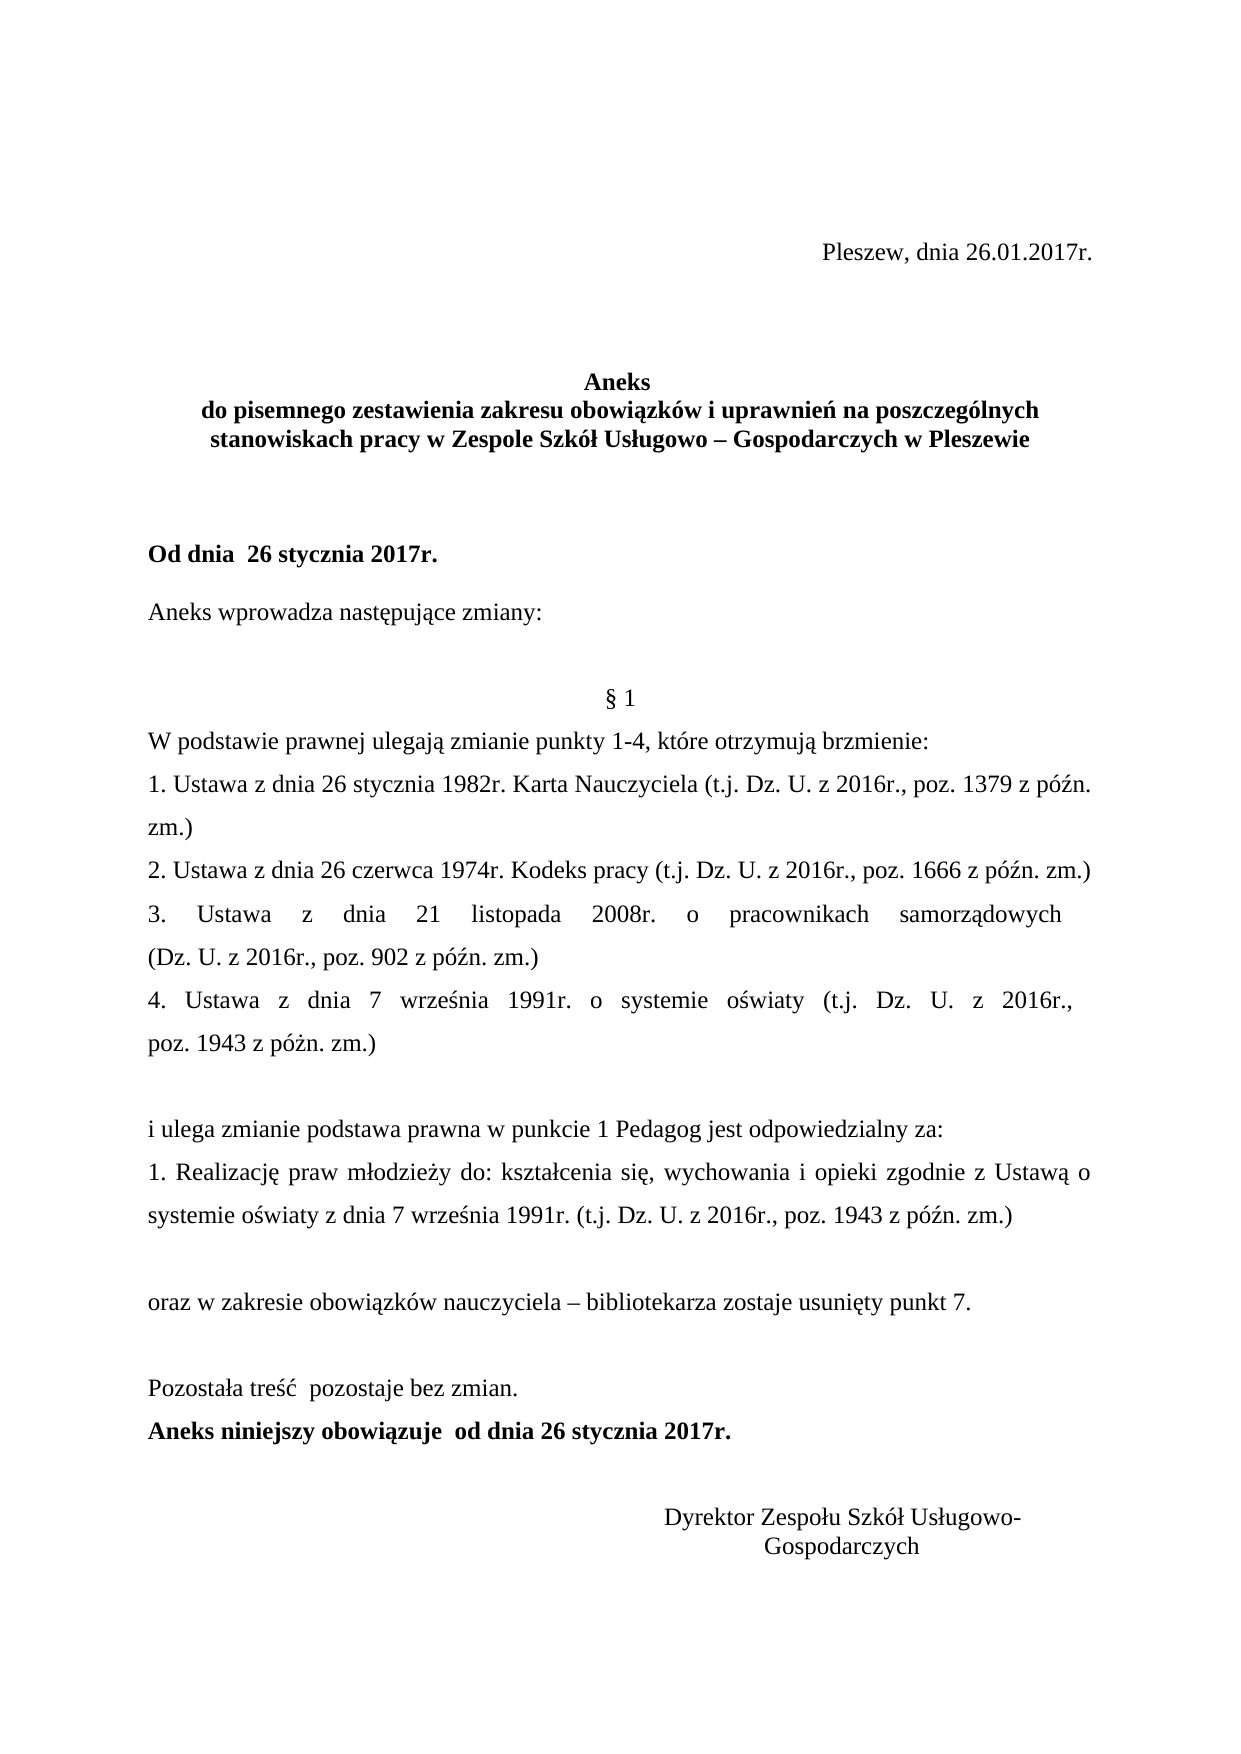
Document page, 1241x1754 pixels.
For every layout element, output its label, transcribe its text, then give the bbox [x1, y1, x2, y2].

text Aneks [148, 367, 1093, 396]
text Pleszew, dnia 26.01.2017r. [148, 237, 1093, 266]
text 2. Ustawa z dnia 26 czerwca 1974r. Kodeks pracy (t.j. Dz. U. z 2016r., poz. 1666 z późn. zm.) [148, 856, 1093, 884]
text Aneks wprowadza następujące zmiany: [148, 597, 1093, 626]
text Dyrektor Zespołu Szkół Usługowo- [590, 1502, 1093, 1531]
text W podstawie prawnej ulegają zmianie punkty 1-4, które otrzymują brzmienie: [148, 726, 1093, 755]
text § 1 [148, 683, 1093, 712]
text do pisemnego zestawienia zakresu obowiązków i uprawnień na poszczególnych stanowiskach pracy w Zespole Szkół Usługowo – Gospodarczych w Pleszewie [148, 396, 1093, 453]
text oraz w zakresie obowiązków nauczyciela – bibliotekarza zostaje usunięty punkt 7. [148, 1287, 1093, 1316]
text 1. Realizację praw młodzieży do: kształcenia się, wychowania i opieki zgodnie z Ustawą o systemie oświaty z dnia 7 września 1991r. (t.j. Dz. U. z 2016r., poz. 1943 z późn. zm.) [148, 1157, 1093, 1229]
text 1. Ustawa z dnia 26 stycznia 1982r. Karta Nauczyciela (t.j. Dz. U. z 2016r., poz. 1379 z późn. zm.) [148, 769, 1093, 841]
text 3. Ustawa z dnia 21 listopada 2008r. o pracownikach samorządowych (Dz. U. z 2016r., poz. 902 z późn. zm.) [148, 899, 1093, 971]
text Aneks niniejszy obowiązuje od dnia 26 stycznia 2017r. [148, 1416, 1093, 1445]
text Pozostała treść pozostaje bez zmian. [148, 1373, 1093, 1402]
text i ulega zmianie podstawa prawna w punkcie 1 Pedagog jest odpowiedzialny za: [148, 1114, 1093, 1143]
text Gospodarczych [148, 1531, 1093, 1560]
text 4. Ustawa z dnia 7 września 1991r. o systemie oświaty (t.j. Dz. U. z 2016r., poz. 1943 z póżn. zm.) [148, 985, 1093, 1057]
text Od dnia 26 stycznia 2017r. [148, 539, 1093, 568]
